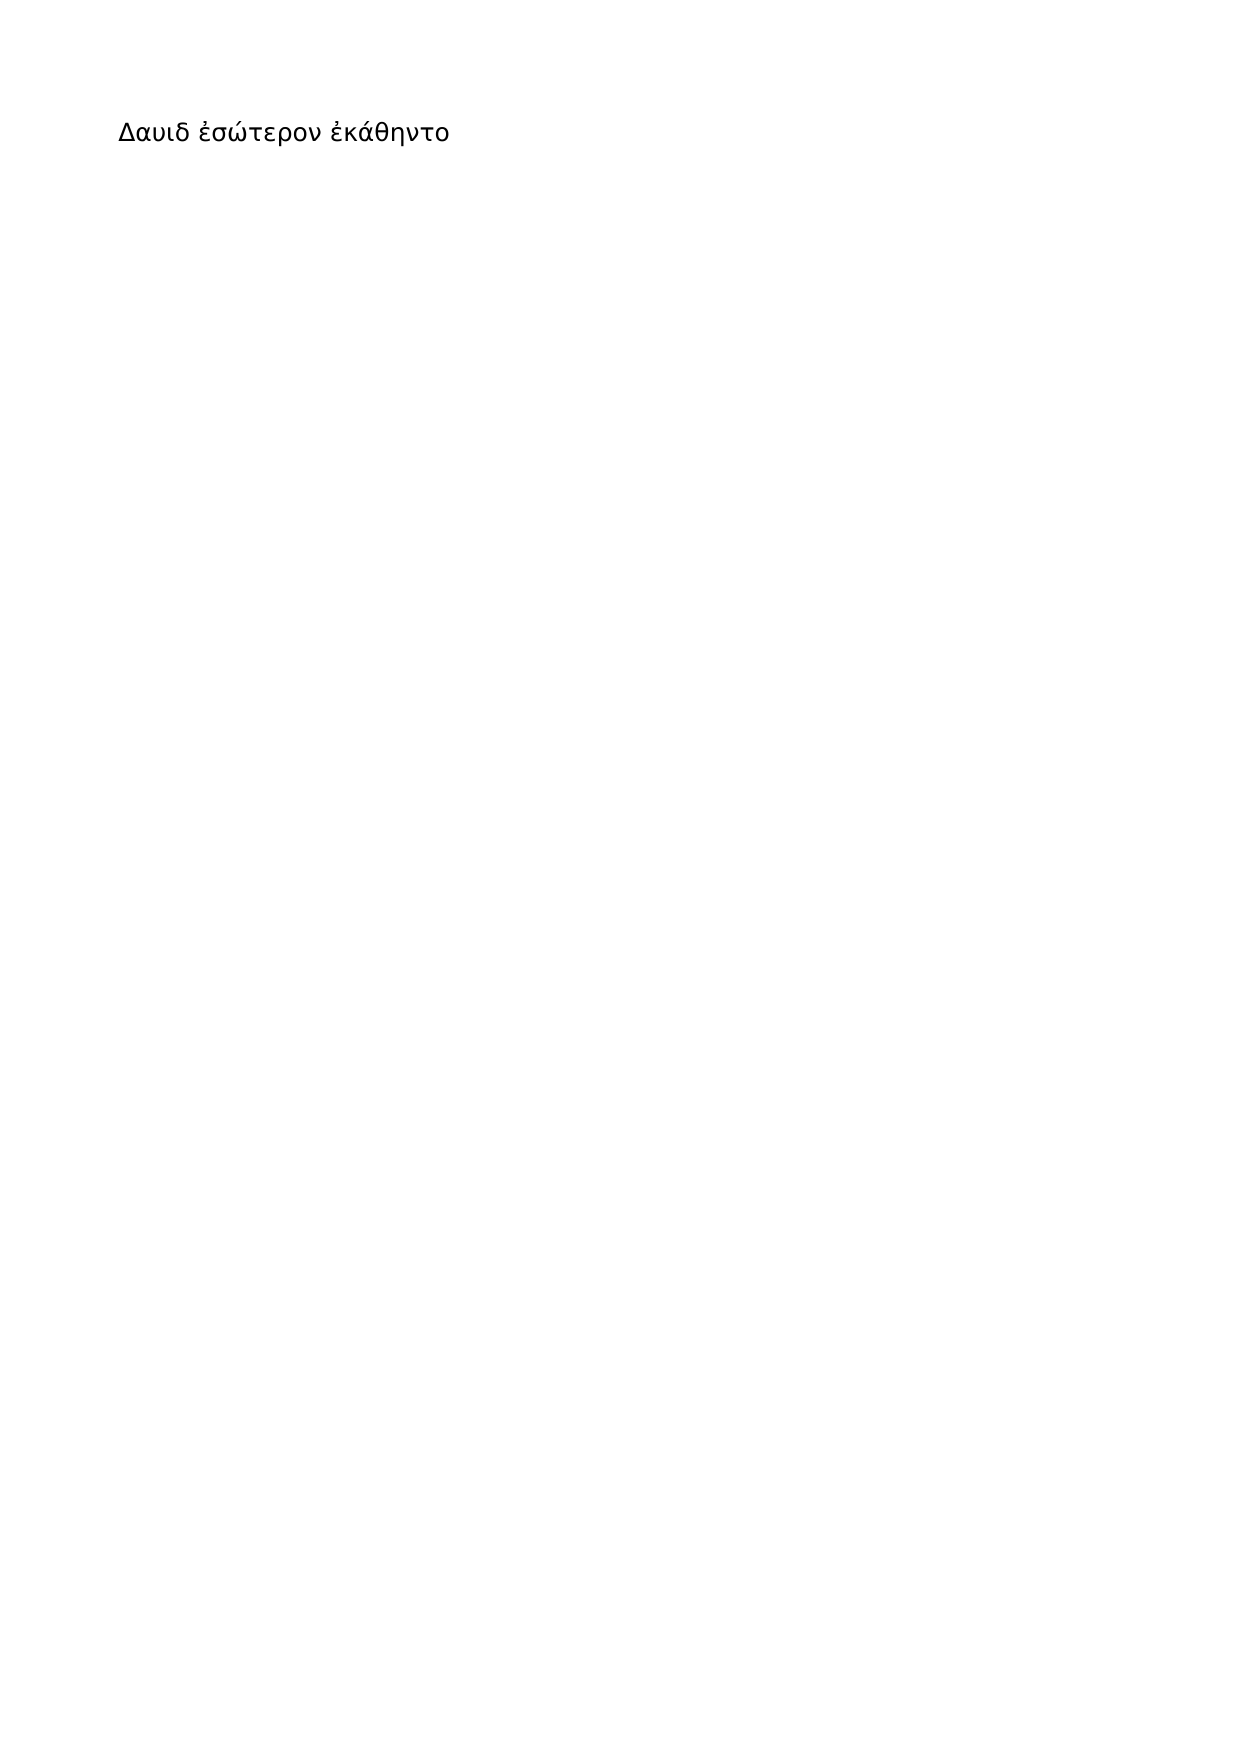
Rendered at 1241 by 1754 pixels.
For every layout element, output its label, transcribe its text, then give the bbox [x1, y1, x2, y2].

text Δαυιδ ἐσώτερον ἐκάθηντο [118, 118, 1122, 147]
